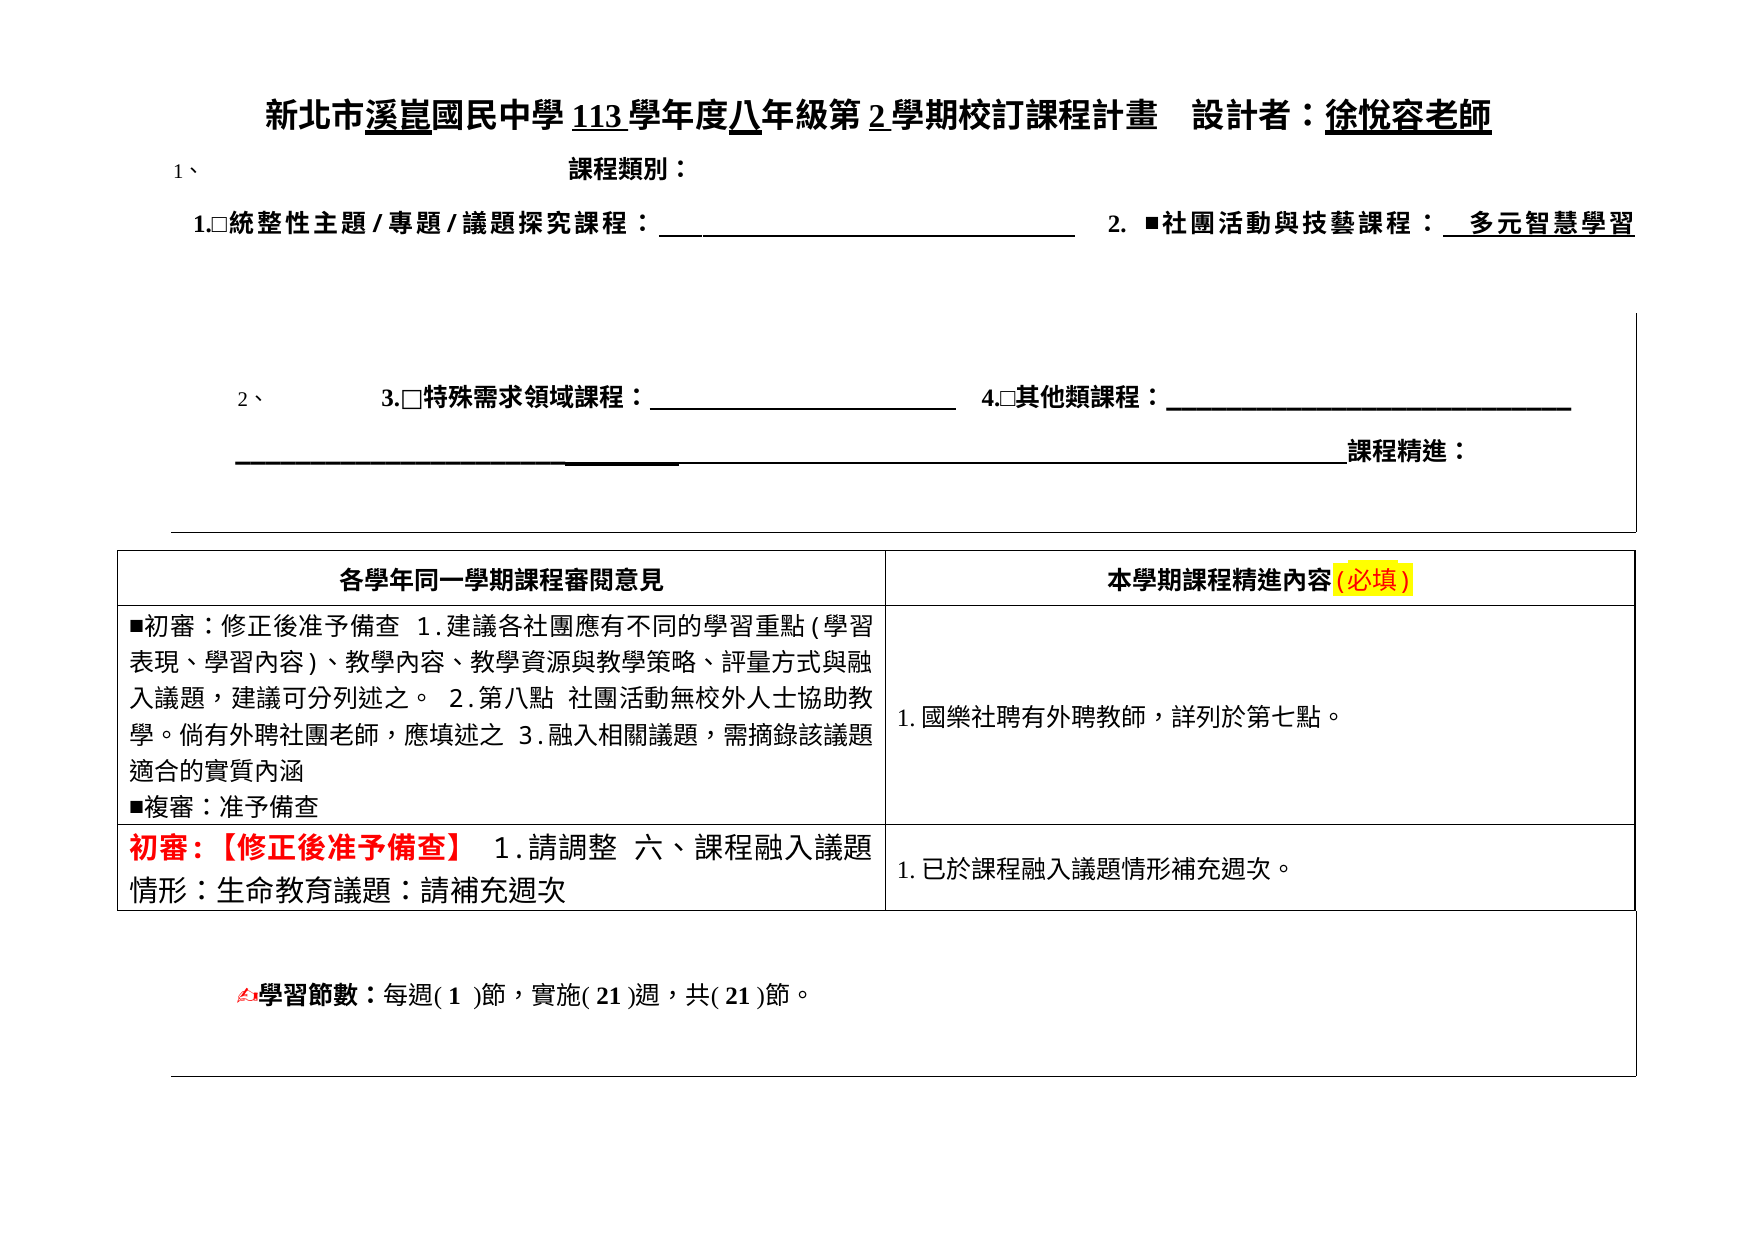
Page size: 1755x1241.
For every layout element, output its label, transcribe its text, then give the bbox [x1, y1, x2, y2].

table_header 本學期課程精進內容(必填) [886, 551, 1634, 605]
table_cell 初審:【修正後准予備查】 1.請調整 六、課程融入議題情形：生命教育議題：請補充週次 [118, 825, 885, 909]
table_cell 1. 已於課程融入議題情形補充週次。 [886, 825, 1634, 909]
table_header 各學年同一學期課程審閱意見 [118, 551, 885, 605]
text 1.□統整性主題/專題/議題探究課程： 2. ■社團活動與技藝課程： 多元智慧學習 □ [118, 204, 1636, 294]
table_cell ■初審：修正後准予備查 1.建議各社團應有不同的學習重點(學習表現、學習內容)、教學內容、教學資源與教學策略、評量方式與融入議題，建議可分列述之。 2.第八點 社團活動無校外人士協助教學。倘有外聘社團老師，應填述之 3.融入相關議題，需摘錄該議題適合的實質內涵 ■複審：准予備查 [118, 606, 885, 824]
list 課程類別： [171, 149, 1636, 186]
list 3.□特殊需求領域課程： 4.□其他類課程：_________________________________________________ 課程精進： [171, 312, 1636, 532]
text 學習節數：每週( 1 )節，實施( 21 )週，共( 21 )節。 [171, 911, 1636, 1076]
table_cell 1. 國樂社聘有外聘教師，詳列於第七點。 [886, 606, 1634, 824]
text 新北市溪崑國民中學113學年度八年級第2學期校訂課程計畫 設計者：徐悅容老師 [118, 89, 1636, 137]
